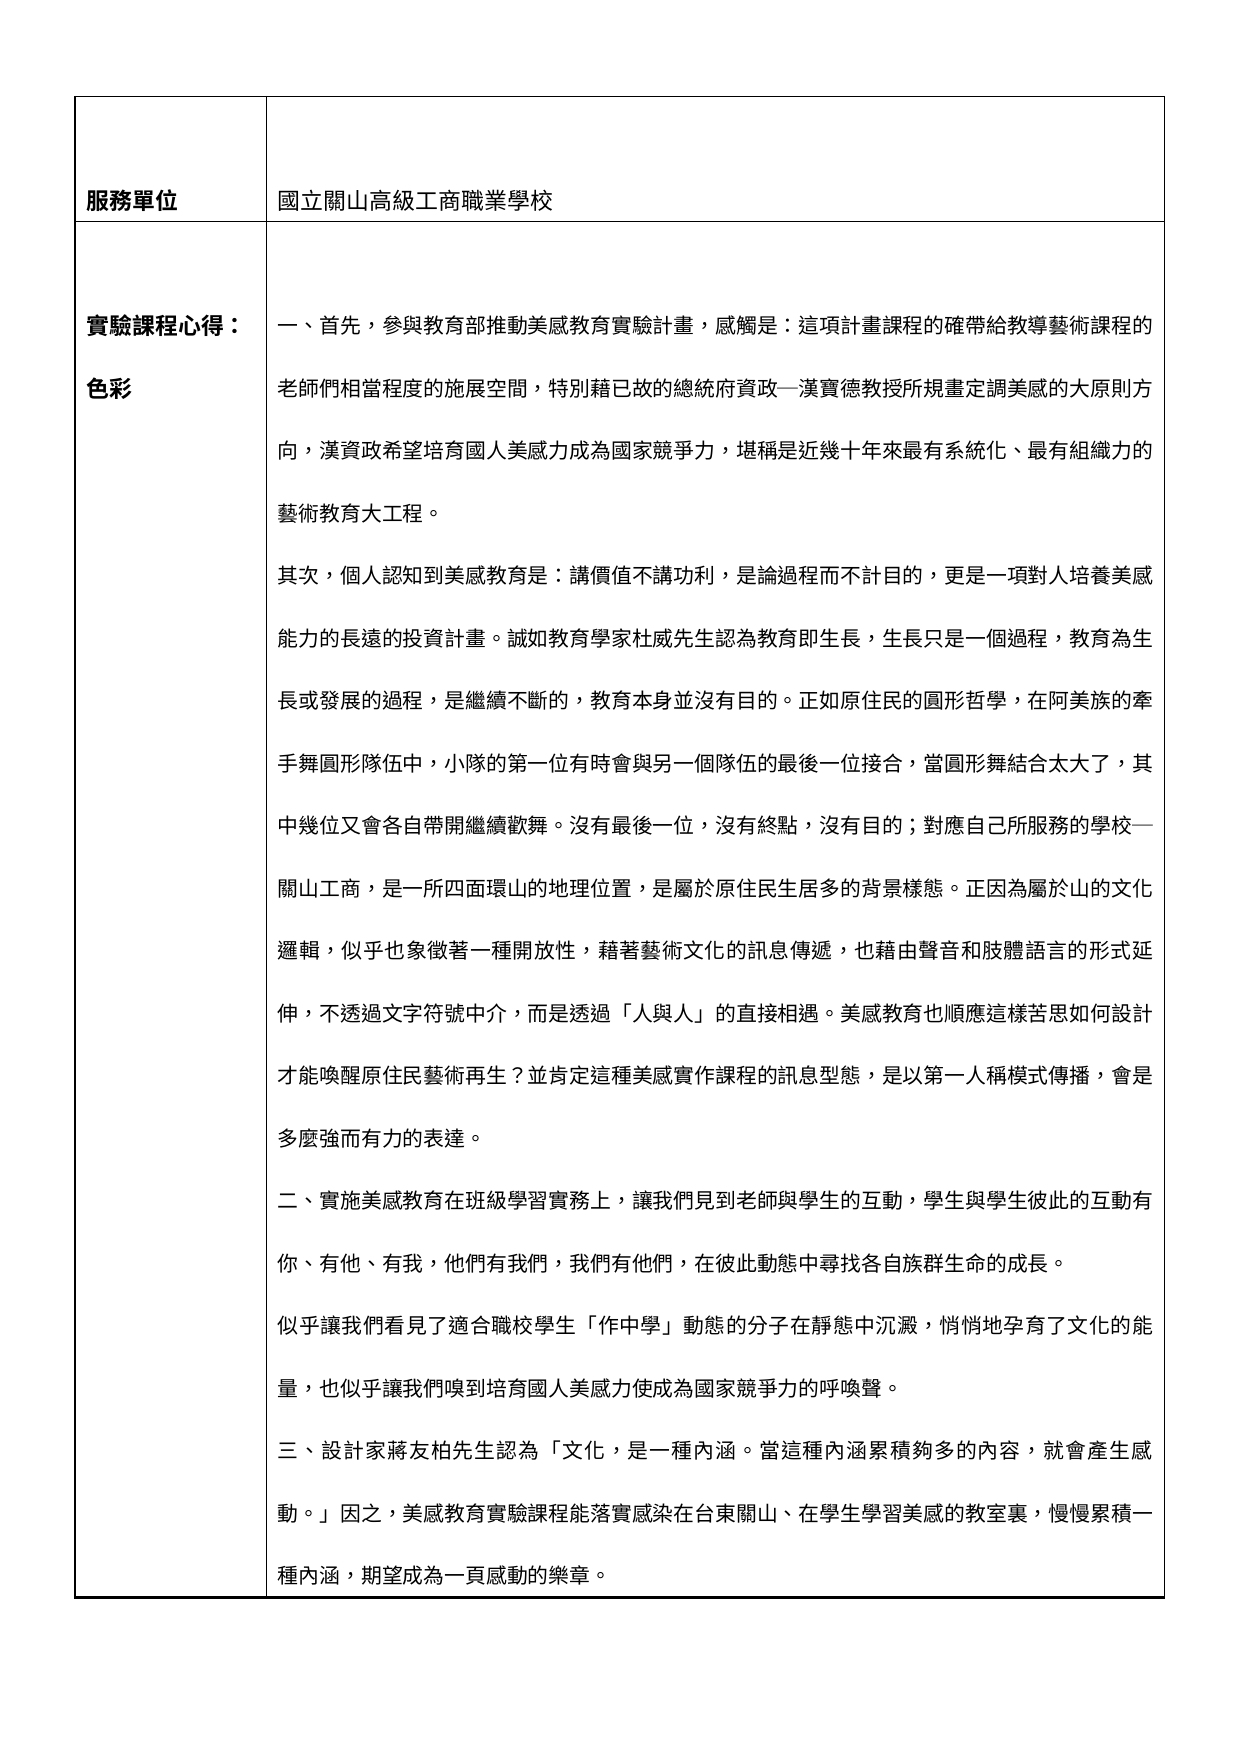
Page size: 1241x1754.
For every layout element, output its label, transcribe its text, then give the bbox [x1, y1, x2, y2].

table_cell 實驗課程心得：色彩 [76, 222, 266, 1596]
table_cell 國立關山高級工商職業學校 [267, 97, 1164, 221]
table_cell 一、首先，參與教育部推動美感教育實驗計畫，感觸是：這項計畫課程的確帶給教導藝術課程的老師們相當程度的施展空間，特別藉已故的總統府資政─漢寶德教授所規畫定調美感的大原則方向，漢資政希望培育國人美感力成為國家競爭力，堪稱是近幾十年來最有系統化、最有組織力的藝術教育大工程。 其次，個人認知到美感教育是：講價值不講功利，是論過程而不計目的，更是一項對人培養美感能力的長遠的投資計畫。誠如教育學家杜威先生認為教育即生長，生長只是一個過程，教育為生長或發展的過程，是繼續不斷的，教育本身並沒有目的。正如原住民的圓形哲學，在阿美族的牽手舞圓形隊伍中，小隊的第一位有時會與另一個隊伍的最後一位接合，當圓形舞結合太大了，其中幾位又會各自帶開繼續歡舞。沒有最後一位，沒有終點，沒有目的；對應自己所服務的學校─關山工商，是一所四面環山的地理位置，是屬於原住民生居多的背景樣態。正因為屬於山的文化邏輯，似乎也象徵著一種開放性，藉著藝術文化的訊息傳遞，也藉由聲音和肢體語言的形式延伸，不透過文字符號中介，而是透過「人與人」的直接相遇。美感教育也順應這樣苦思如何設計才能喚醒原住民藝術再生？並肯定這種美感實作課程的訊息型態，是以第一人稱模式傳播，會是多麼強而有力的表達。 二、實施美感教育在班級學習實務上，讓我們見到老師與學生的互動，學生與學生彼此的互動有你、有他、有我，他們有我們，我們有他們，在彼此動態中尋找各自族群生命的成長。 似乎讓我們看見了適合職校學生「作中學」動態的分子在靜態中沉澱，悄悄地孕育了文化的能量，也似乎讓我們嗅到培育國人美感力使成為國家競爭力的呼喚聲。 三、設計家蔣友柏先生認為「文化，是一種內涵。當這種內涵累積夠多的內容，就會產生感動。」因之，美感教育實驗課程能落實感染在台東關山、在學生學習美感的教室裏，慢慢累積一種內涵，期望成為一頁感動的樂章。 [267, 222, 1164, 1596]
table_cell 服務單位 [76, 97, 266, 221]
